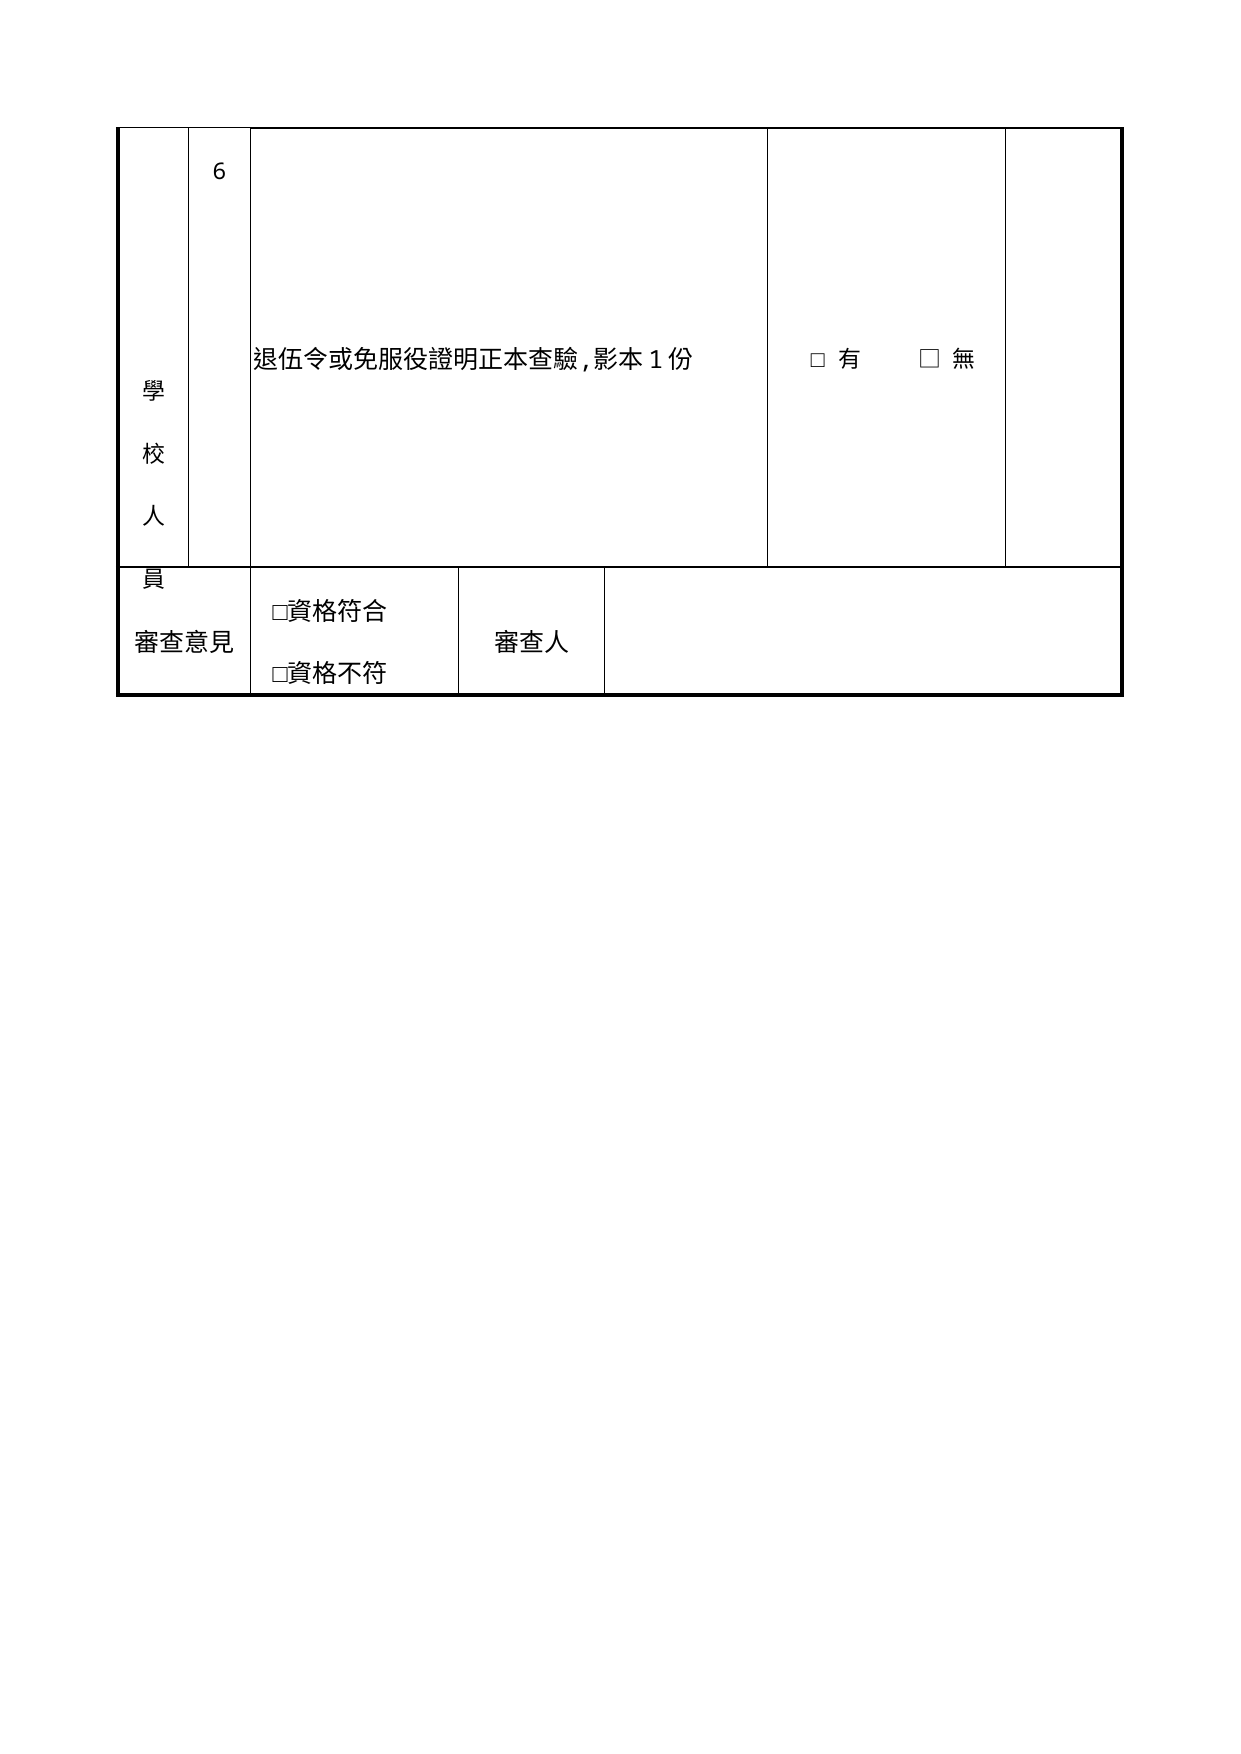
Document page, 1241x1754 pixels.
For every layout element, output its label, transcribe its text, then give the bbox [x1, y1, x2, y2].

table_cell [605, 568, 1120, 693]
table_cell 6 [189, 128, 250, 566]
table_cell □ 有 □ 無 [768, 129, 1005, 566]
table_cell [1006, 129, 1120, 566]
table_cell 退伍令或免服役證明正本查驗,影本1份 [251, 129, 767, 566]
table_cell 審查意見 [120, 568, 250, 693]
table_cell 證 件 名 稱 【由學校人員查填】 [120, 128, 188, 566]
table_cell □資格符合 □資格不符 [251, 568, 458, 693]
table_cell 審查人 [459, 568, 604, 693]
